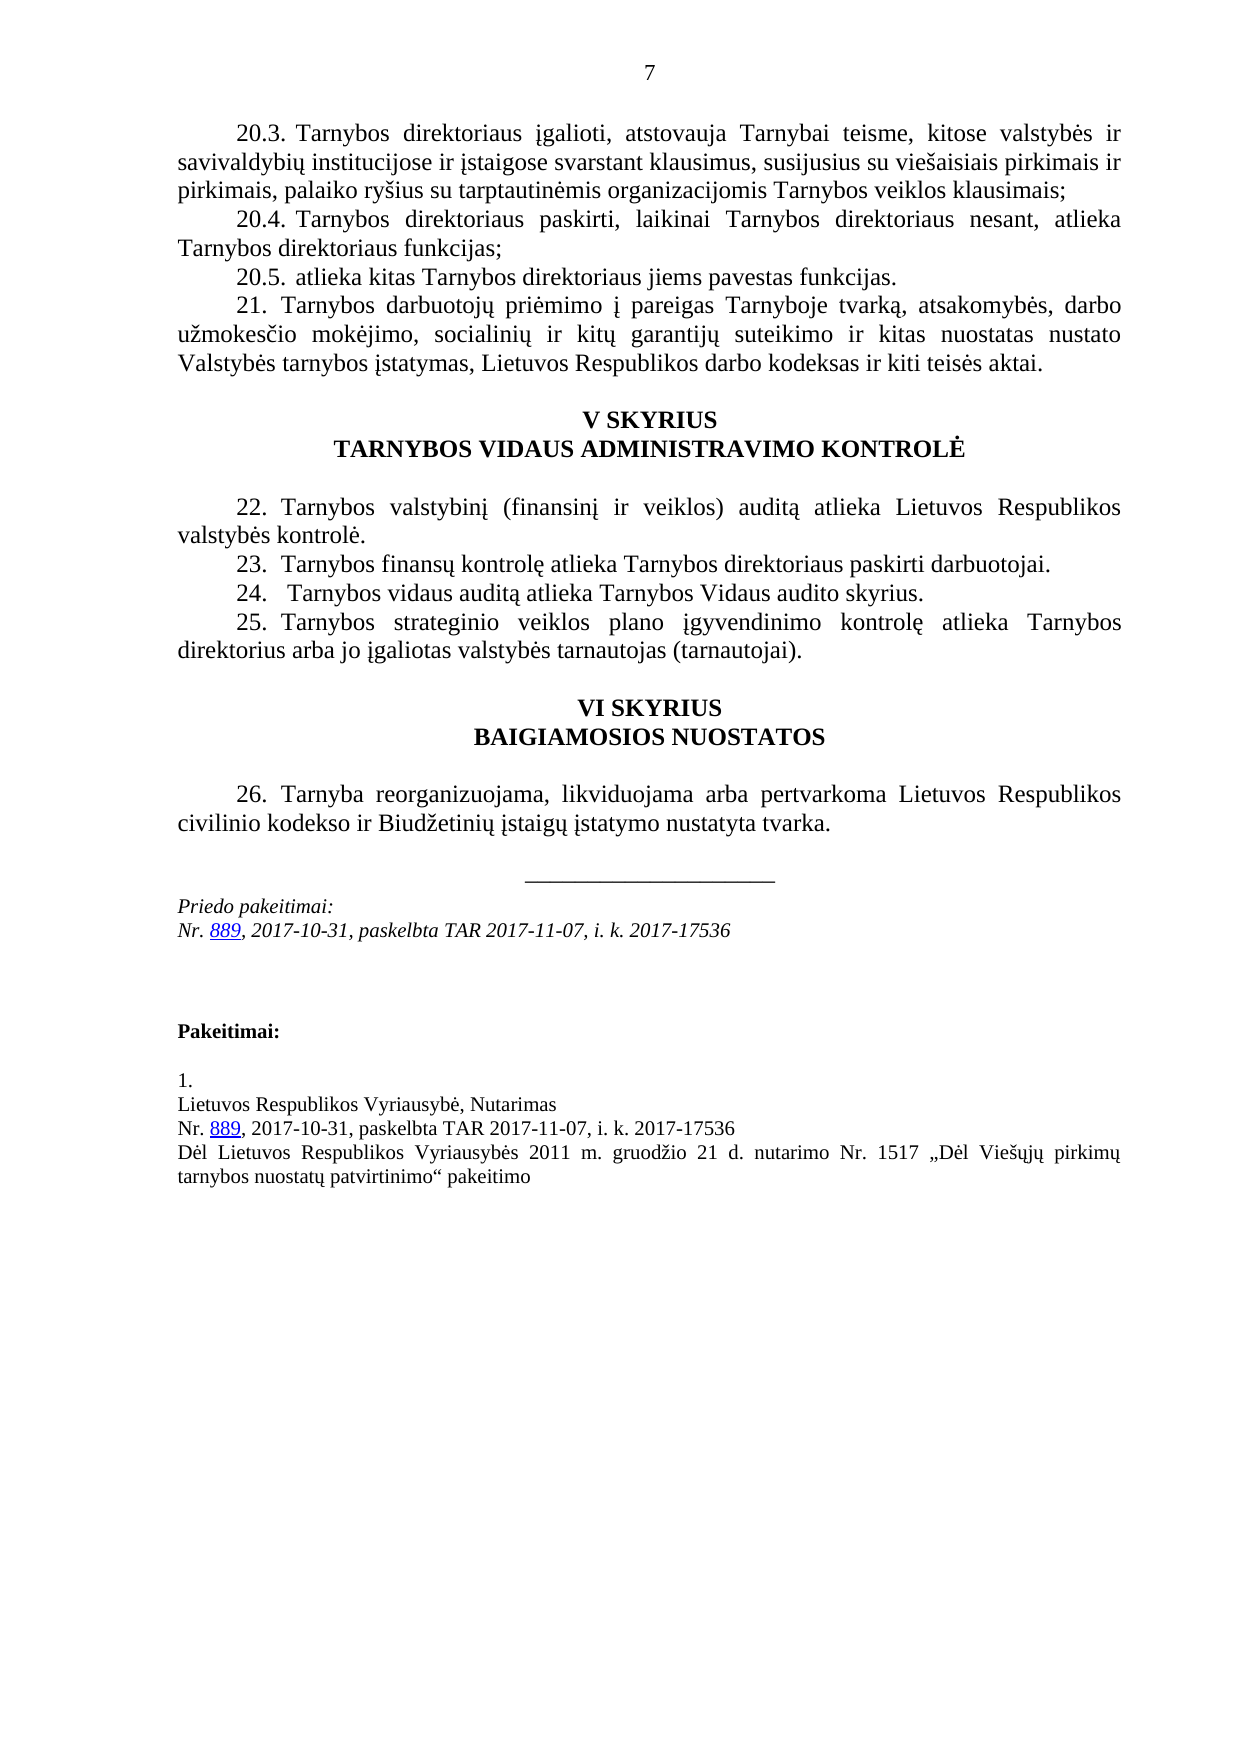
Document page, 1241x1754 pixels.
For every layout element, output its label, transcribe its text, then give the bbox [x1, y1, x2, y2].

text 24. Tarnybos vidaus auditą atlieka Tarnybos Vidaus audito skyrius. [177, 578, 1122, 607]
text 26. Tarnyba reorganizuojama, likviduojama arba pertvarkoma Lietuvos Respublikos civilinio kodekso ir Biudžetinių įstaigų įstatymo nustatyta tvarka. [177, 779, 1122, 837]
text Nr. 889, 2017-10-31, paskelbta TAR 2017-11-07, i. k. 2017-17536 [177, 1116, 1122, 1140]
text 20.4. Tarnybos direktoriaus paskirti, laikinai Tarnybos direktoriaus nesant, atlieka Tarnybos direktoriaus funkcijas; [177, 204, 1122, 262]
text 22. Tarnybos valstybinį (finansinį ir veiklos) auditą atlieka Lietuvos Respublikos valstybės kontrolė. [177, 492, 1122, 549]
text 1. [177, 1067, 1122, 1092]
text 23. Tarnybos finansų kontrolę atlieka Tarnybos direktoriaus paskirti darbuotojai. [177, 549, 1122, 578]
text 25. Tarnybos strateginio veiklos plano įgyvendinimo kontrolę atlieka Tarnybos direktorius arba jo įgaliotas valstybės tarnautojas (tarnautojai). [177, 607, 1122, 664]
text 20.3. Tarnybos direktoriaus įgalioti, atstovauja Tarnybai teisme, kitose valstybės ir savivaldybių institucijose ir įstaigose svarstant klausimus, susijusius su viešaisiais pirkimais ir pirkimais, palaiko ryšius su tarptautinėmis organizacijomis Tarnybos veiklos klausimais; [177, 118, 1122, 204]
text 21. Tarnybos darbuotojų priėmimo į pareigas Tarnyboje tvarką, atsakomybės, darbo užmokesčio mokėjimo, socialinių ir kitų garantijų suteikimo ir kitas nuostatas nustato Valstybės tarnybos įstatymas, Lietuvos Respublikos darbo kodeksas ir kiti teisės aktai. [177, 291, 1122, 377]
text VI SKYRIUS [177, 693, 1122, 722]
text BAIGIAMOSIOS NUOSTATOS [177, 722, 1122, 751]
text Pakeitimai: [177, 1019, 1122, 1043]
text V SKYRIUS [177, 406, 1122, 434]
text TARNYBOS VIDAUS ADMINISTRAVIMO KONTROLĖ [177, 434, 1122, 463]
text Lietuvos Respublikos Vyriausybė, Nutarimas [177, 1092, 1122, 1116]
text Nr. 889, 2017-10-31, paskelbta TAR 2017-11-07, i. k. 2017-17536 [177, 918, 1122, 942]
text Dėl Lietuvos Respublikos Vyriausybės 2011 m. gruodžio 21 d. nutarimo Nr. 1517 „Dėl Viešųjų pirkimų tarnybos nuostatų patvirtinimo“ pakeitimo [177, 1140, 1122, 1188]
text 20.5. atlieka kitas Tarnybos direktoriaus jiems pavestas funkcijas. [177, 262, 1122, 291]
text Priedo pakeitimai: [177, 894, 1122, 918]
text –––––––––––––––––––– [177, 866, 1122, 894]
